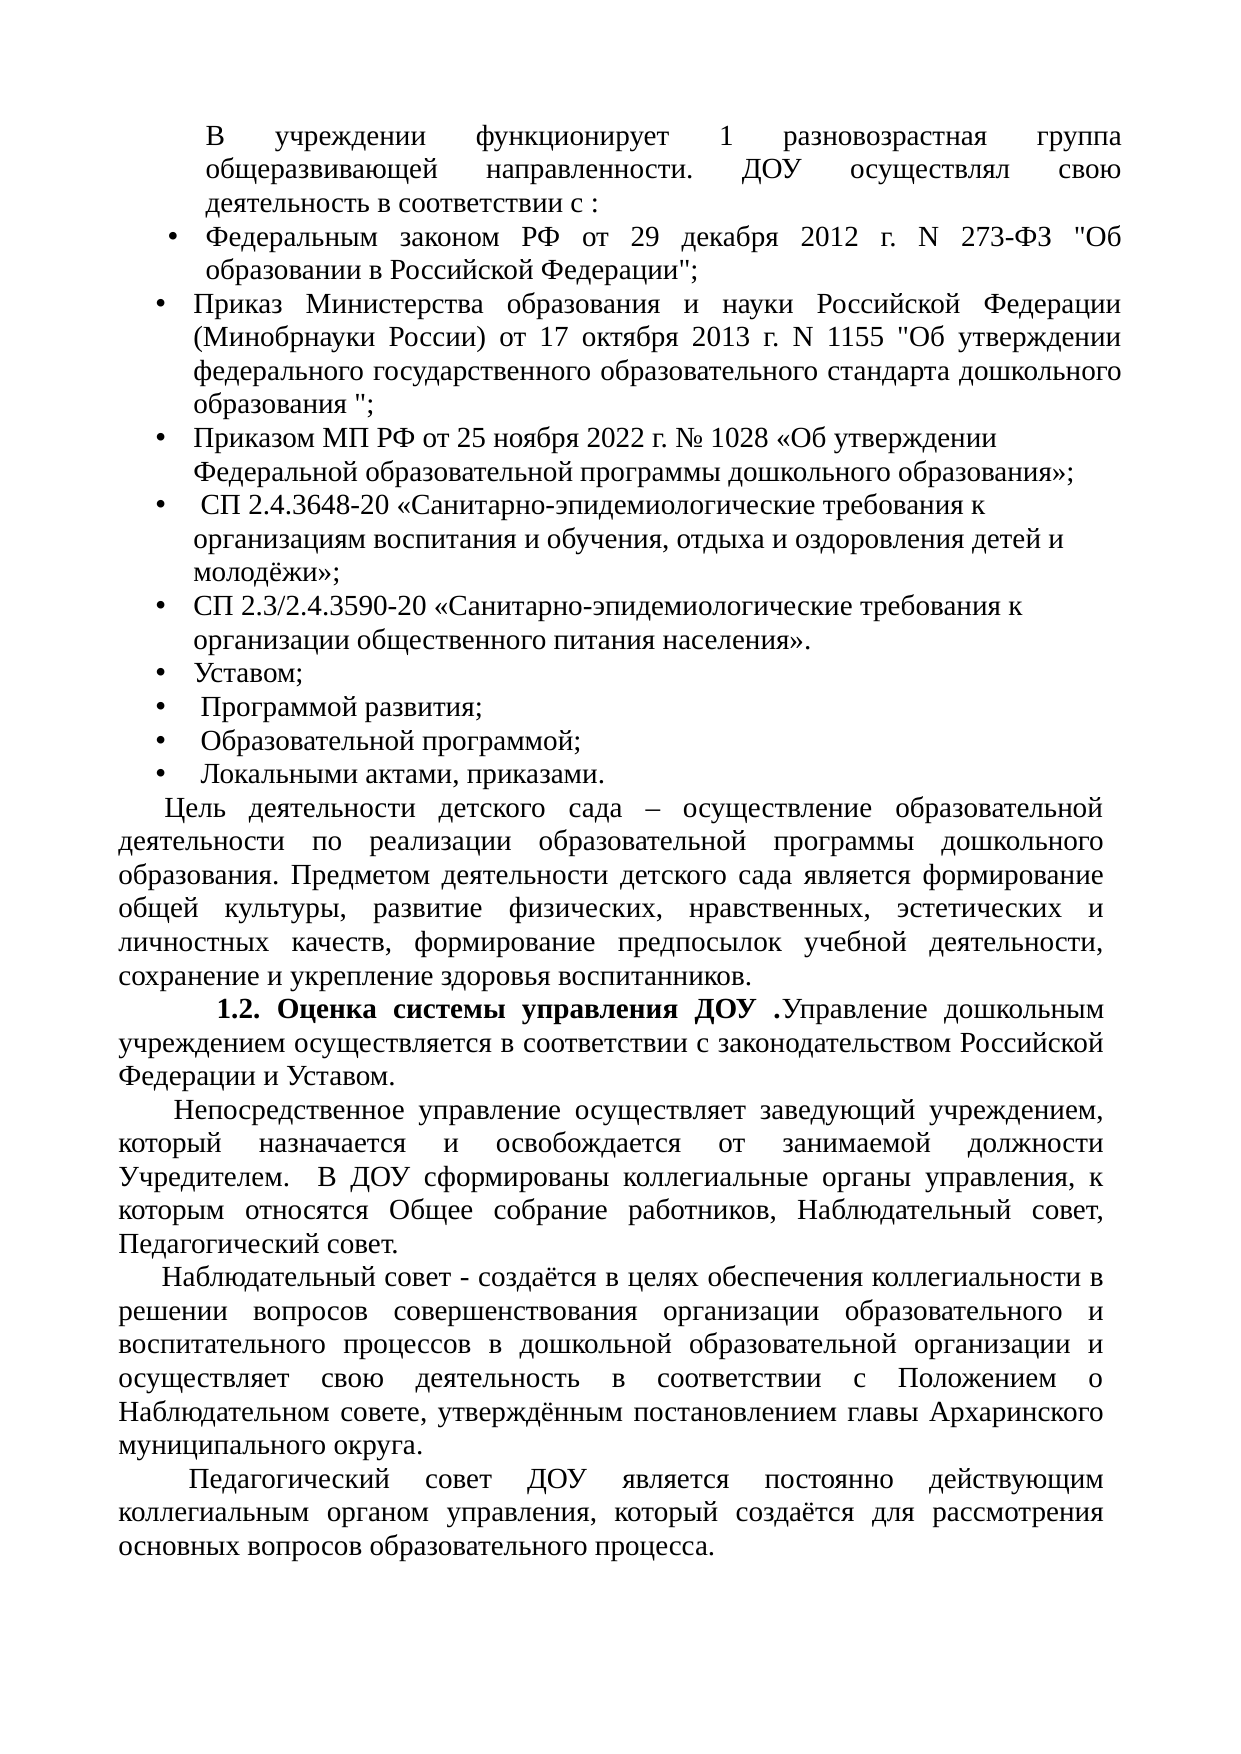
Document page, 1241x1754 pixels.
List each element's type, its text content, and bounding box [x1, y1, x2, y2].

list Локальными актами, приказами. [156, 756, 1122, 790]
list Образовательной программой; [156, 723, 1122, 756]
list Приказ Министерства образования и науки Российской Федерации (Минобрнауки России) от 17 октября 2013 г. N 1155 "Об утверждении федерального государственного образовательного стандарта дошкольного образования "; [156, 286, 1122, 420]
text Педагогический совет ДОУ является постоянно действующим коллегиальным органом управления, который создаётся для рассмотрения основных вопросов образовательного процесса. [118, 1461, 1104, 1561]
list Программой развития; [156, 689, 1122, 723]
list СП 2.4.3648-20 «Санитарно-эпидемиологические требования к организациям воспитания и обучения, отдыха и оздоровления детей и молодёжи»; [156, 487, 1122, 588]
text Наблюдательный совет - создаётся в целях обеспечения коллегиальности в решении вопросов совершенствования организации образовательного и воспитательного процессов в дошкольной образовательной организации и осуществляет свою деятельность в соответствии с Положением о Наблюдательном совете, утверждённым постановлением главы Архаринского муниципального округа. [118, 1259, 1104, 1461]
text Непосредственное управление осуществляет заведующий учреждением, который назначается и освобождается от занимаемой должности Учредителем. В ДОУ сформированы коллегиальные органы управления, к которым относятся Общее собрание работников, Наблюдательный совет, Педагогический совет. [118, 1092, 1104, 1259]
list Приказом МП РФ от 25 ноября 2022 г. № 1028 «Об утверждении Федеральной образовательной программы дошкольного образования»; [156, 420, 1122, 487]
list В учреждении функционирует 1 разновозрастная группа общеразвивающей направленности. ДОУ осуществлял свою деятельность в соответствии с : [168, 118, 1122, 219]
text Цель деятельности детского сада – осуществление образовательной деятельности по реализации образовательной программы дошкольного образования. Предметом деятельности детского сада является формирование общей культуры, развитие физических, нравственных, эстетических и личностных качеств, формирование предпосылок учебной деятельности, сохранение и укрепление здоровья воспитанников. [118, 790, 1104, 991]
list СП 2.3/2.4.3590-20 «Санитарно-эпидемиологические требования к организации общественного питания населения». [156, 588, 1122, 655]
list Федеральным законом РФ от 29 декабря 2012 г. N 273-ФЗ "Об образовании в Российской Федерации"; [168, 219, 1122, 286]
text 1.2. Оценка системы управления ДОУ .Управление дошкольным учреждением осуществляется в соответствии с законодательством Российской Федерации и Уставом. [118, 991, 1104, 1092]
list Уставом; [156, 655, 1122, 689]
